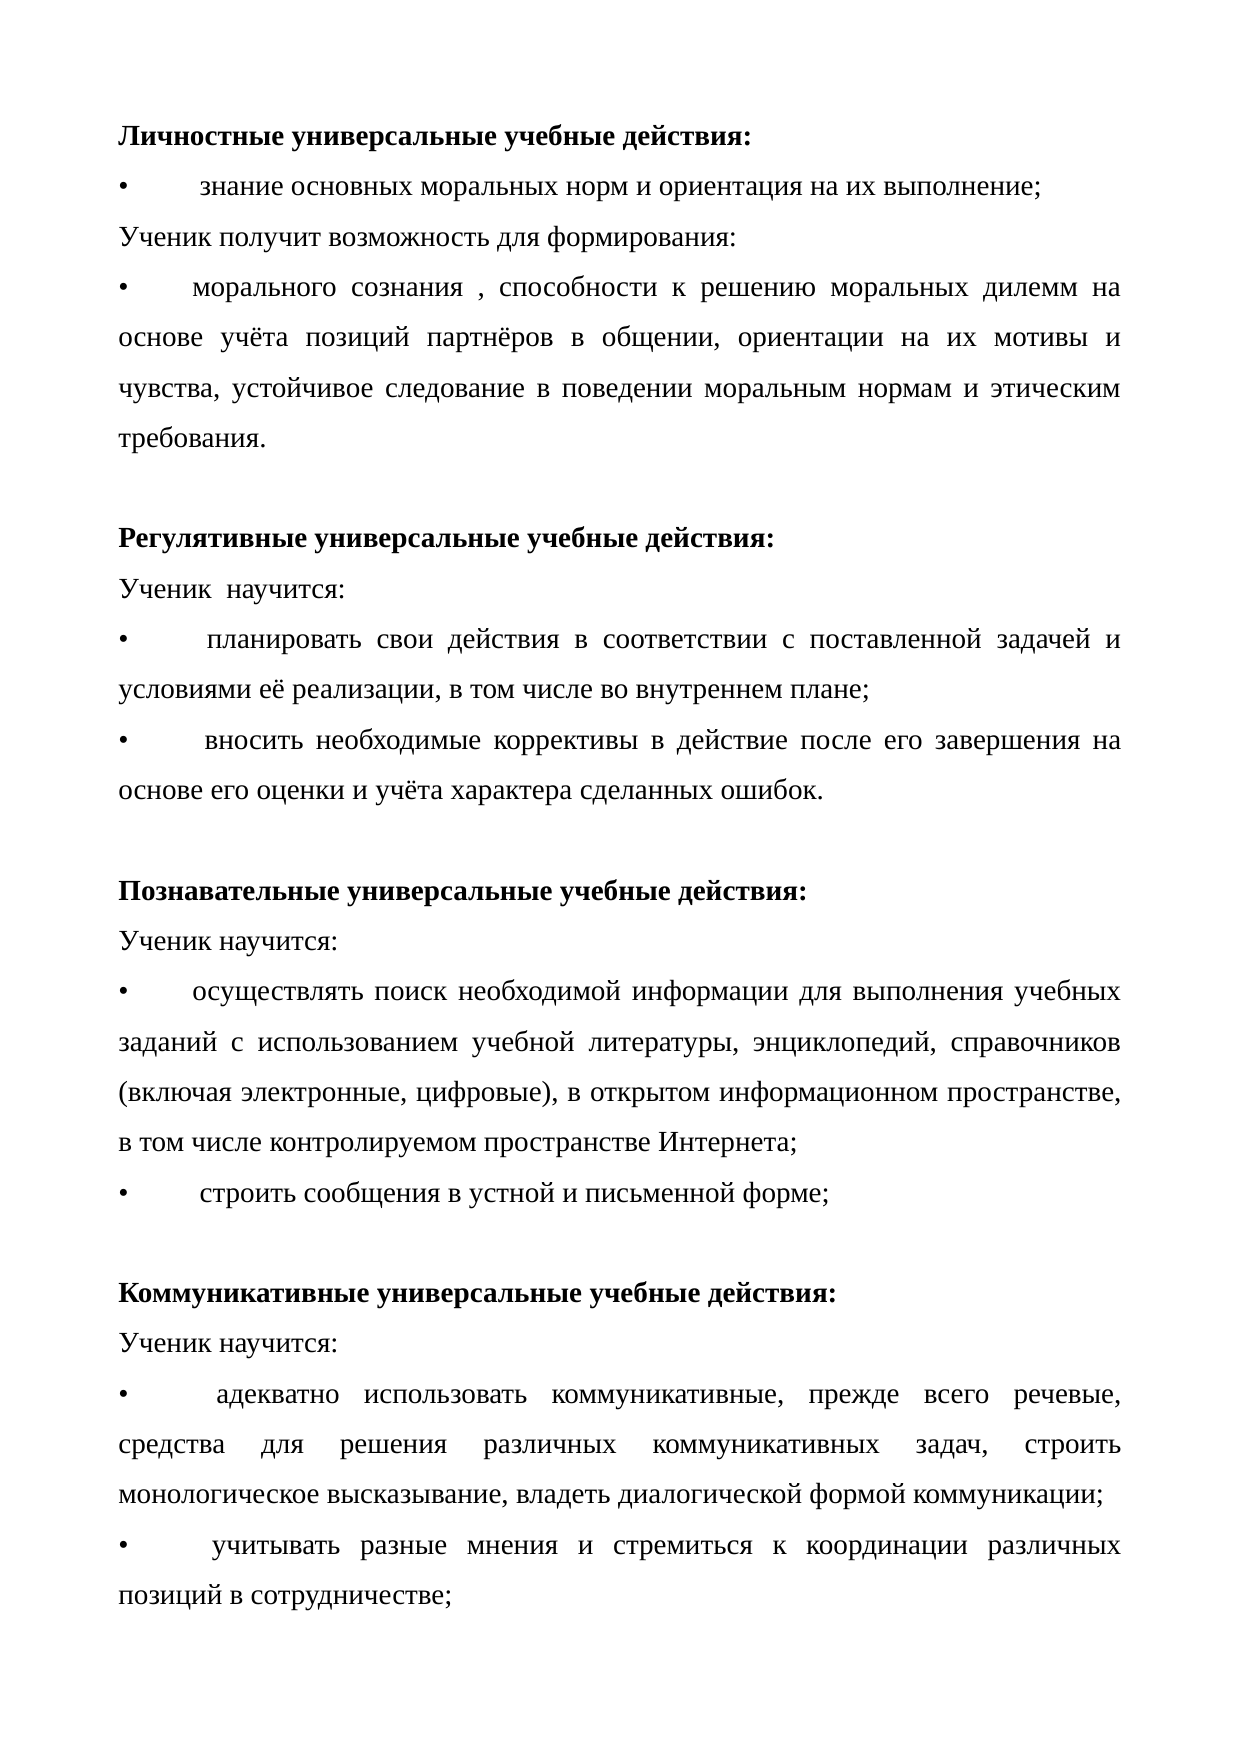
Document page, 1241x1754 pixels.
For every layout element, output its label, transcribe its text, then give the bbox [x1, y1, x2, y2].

text • морального сознания , способности к решению моральных дилемм на основе учёта позиций партнёров в общении, ориентации на их мотивы и чувства, устойчивое следование в поведении моральным нормам и этическим требования. [118, 269, 1122, 453]
text Ученик научится: [118, 923, 1122, 957]
text Личностные универсальные учебные действия: [118, 118, 1122, 152]
text Регулятивные универсальные учебные действия: [118, 521, 1122, 554]
text • осуществлять поиск необходимой информации для выполнения учебных заданий с использованием учебной литературы, энциклопедий, справочников (включая электронные, цифровые), в открытом информационном пространстве, в том числе контролируемом пространстве Интернета; [118, 973, 1122, 1158]
text • планировать свои действия в соответствии с поставленной задачей и условиями её реализации, в том числе во внутреннем плане; [118, 621, 1122, 705]
text Ученик научится: [118, 1326, 1122, 1359]
text Ученик научится: [118, 571, 1122, 604]
text • вносить необходимые коррективы в действие после его завершения на основе его оценки и учёта характера сделанных ошибок. [118, 722, 1122, 806]
text Познавательные универсальные учебные действия: [118, 873, 1122, 906]
text • адекватно использовать коммуникативные, прежде всего речевые, средства для решения различных коммуникативных задач, строить монологическое высказывание, владеть диалогической формой коммуникации; [118, 1376, 1122, 1510]
text Ученик получит возможность для формирования: [118, 219, 1122, 252]
text • строить сообщения в устной и письменной форме; [118, 1175, 1122, 1208]
text • знание основных моральных норм и ориентация на их выполнение; [118, 168, 1122, 202]
text Коммуникативные универсальные учебные действия: [118, 1275, 1122, 1309]
text • учитывать разные мнения и стремиться к координации различных позиций в сотрудничестве; [118, 1527, 1122, 1611]
